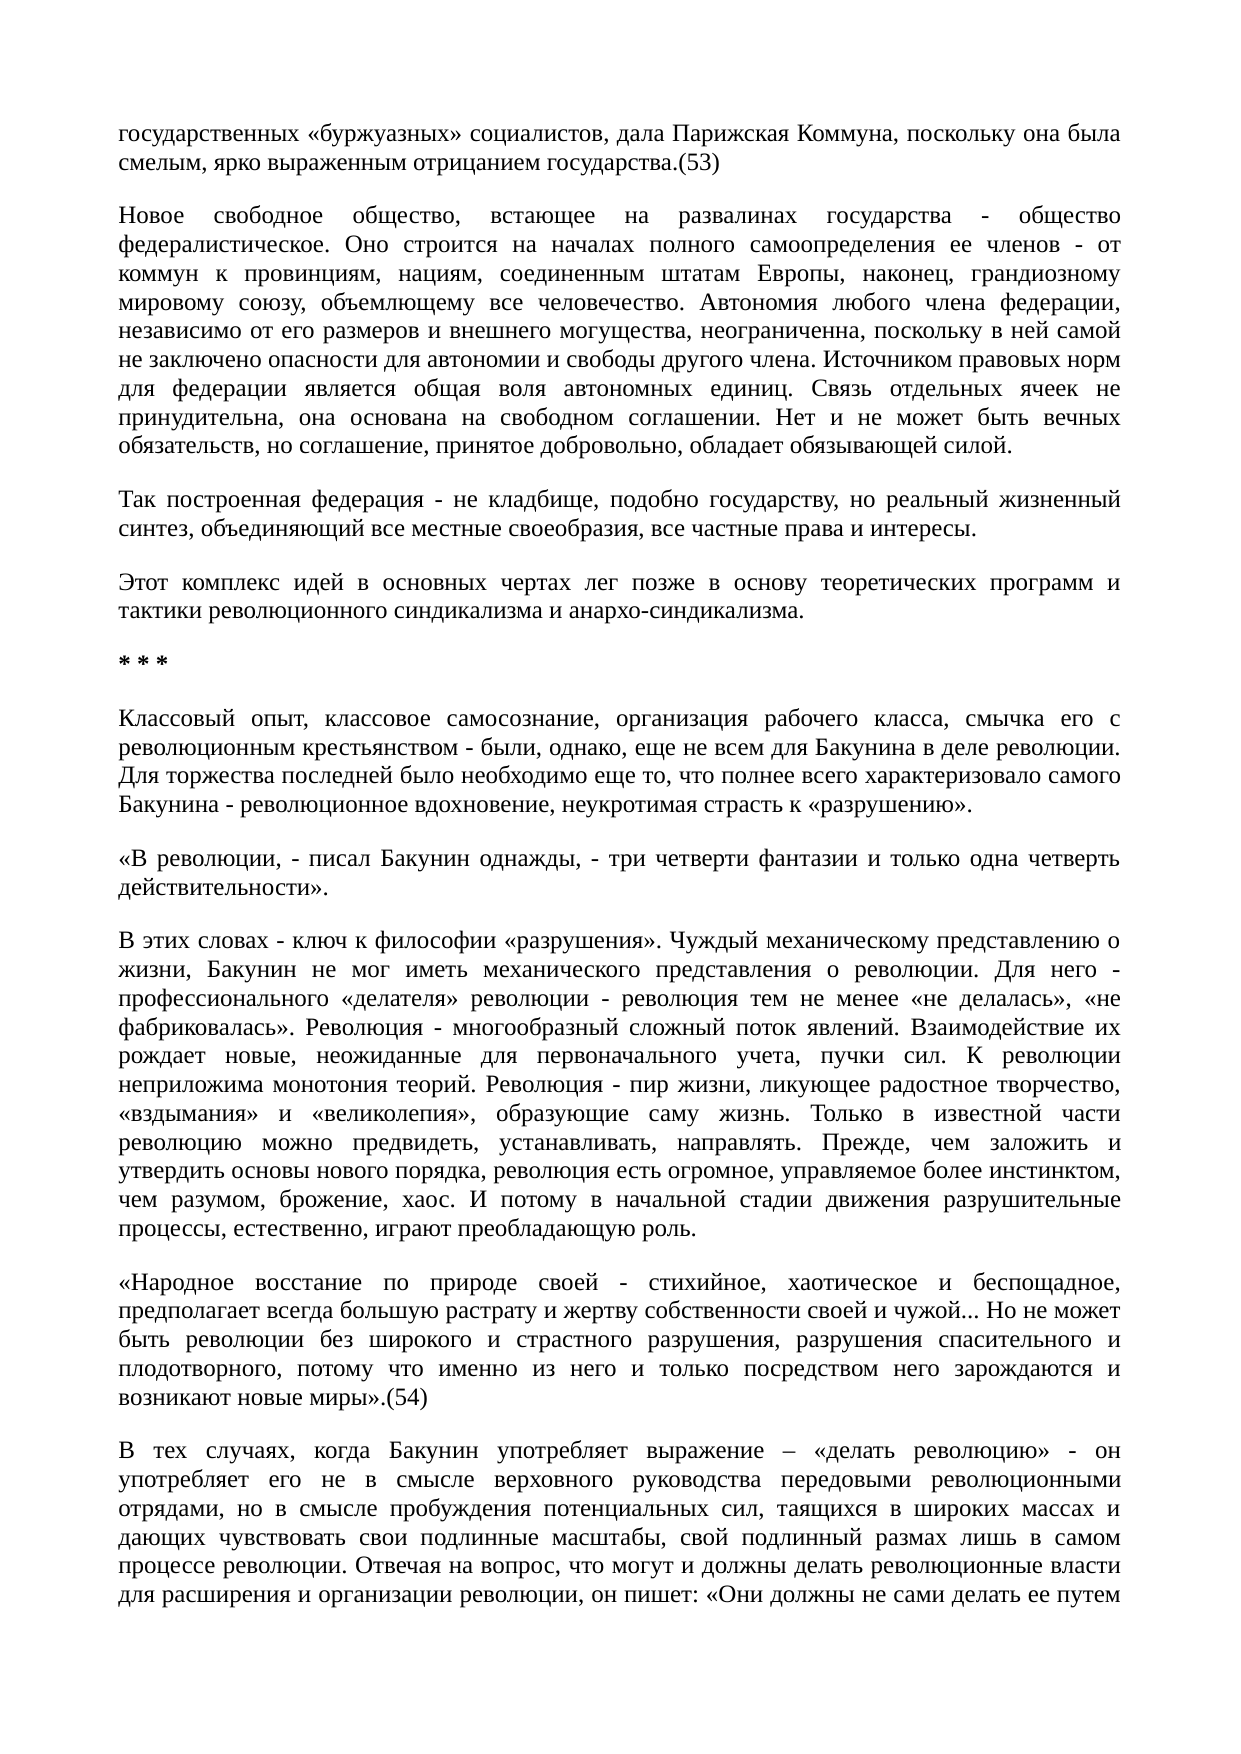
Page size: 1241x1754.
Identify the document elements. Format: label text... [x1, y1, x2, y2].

text Новое свободное общество, встающее на развалинах государства - общество федералистическое. Оно строится на началах полного самоопределения ее членов - от коммун к провинциям, нациям, соединенным штатам Европы, наконец, грандиозному мировому союзу, объемлющему все человечество. Автономия любого члена федерации, независимо от его размеров и внешнего могущества, неограниченна, поскольку в ней самой не заключено опасности для автономии и свободы другого члена. Источником правовых норм для федерации является общая воля автономных единиц. Связь отдельных ячеек не принудительна, она основана на свободном соглашении. Нет и не может быть вечных обязательств, но соглашение, принятое добровольно, обладает обязывающей силой. [118, 201, 1122, 459]
text Этот комплекс идей в основных чертах лег позже в основу теоретических программ и тактики революционного синдикализма и анархо-синдикализма. [118, 567, 1122, 624]
text «В революции, - писал Бакунин однажды, - три четверти фантазии и только одна четверть действительности». [118, 843, 1122, 901]
text Классовый опыт, классовое самосознание, организация рабочего класса, смычка его с революционным крестьянством - были, однако, еще не всем для Бакунина в деле революции. Для торжества последней было необходимо еще то, что полнее всего характеризовало самого Бакунина - революционное вдохновение, неукротимая страсть к «разрушению». [118, 703, 1122, 818]
text В тех случаях, когда Бакунин употребляет выражение – «делать революцию» - он употребляет его не в смысле верховного руководства передовыми революционными отрядами, но в смысле пробуждения потенциальных сил, таящихся в широких массах и дающих чувствовать свои подлинные масштабы, свой подлинный размах лишь в самом процессе революции. Отвечая на вопрос, что могут и должны делать революционные власти для расширения и организации революции, он пишет: «Они должны не сами делать ее путем [118, 1436, 1122, 1608]
text В этих словах - ключ к философии «разрушения». Чуждый механическому представлению о жизни, Бакунин не мог иметь механического представления о революции. Для него - профессионального «делателя» революции - революция тем не менее «не делалась», «не фабриковалась». Революция - многообразный сложный поток явлений. Взаимодействие их рождает новые, неожиданные для первоначального учета, пучки сил. К революции неприложима монотония теорий. Революция - пир жизни, ликующее радостное творчество, «вздымания» и «великолепия», образующие саму жизнь. Только в известной части революцию можно предвидеть, устанавливать, направлять. Прежде, чем заложить и утвердить основы нового порядка, революция есть огромное, управляемое более инстинктом, чем разумом, брожение, хаос. И потому в начальной стадии движения разрушительные процессы, естественно, играют преобладающую роль. [118, 926, 1122, 1242]
text Так построенная федерация - не кладбище, подобно государству, но реальный жизненный синтез, объединяющий все местные своеобразия, все частные права и интересы. [118, 484, 1122, 542]
text государственных «буржуазных» социалистов, дала Парижская Коммуна, поскольку она была смелым, ярко выраженным отрицанием государства.(53) [118, 118, 1122, 176]
text * * * [118, 649, 1122, 678]
text «Народное восстание по природе своей - стихийное, хаотическое и беспощадное, предполагает всегда большую растрату и жертву собственности своей и чужой... Но не может быть революции без широкого и страстного разрушения, разрушения спасительного и плодотворного, потому что именно из него и только посредством него зарождаются и возникают новые миры».(54) [118, 1267, 1122, 1411]
